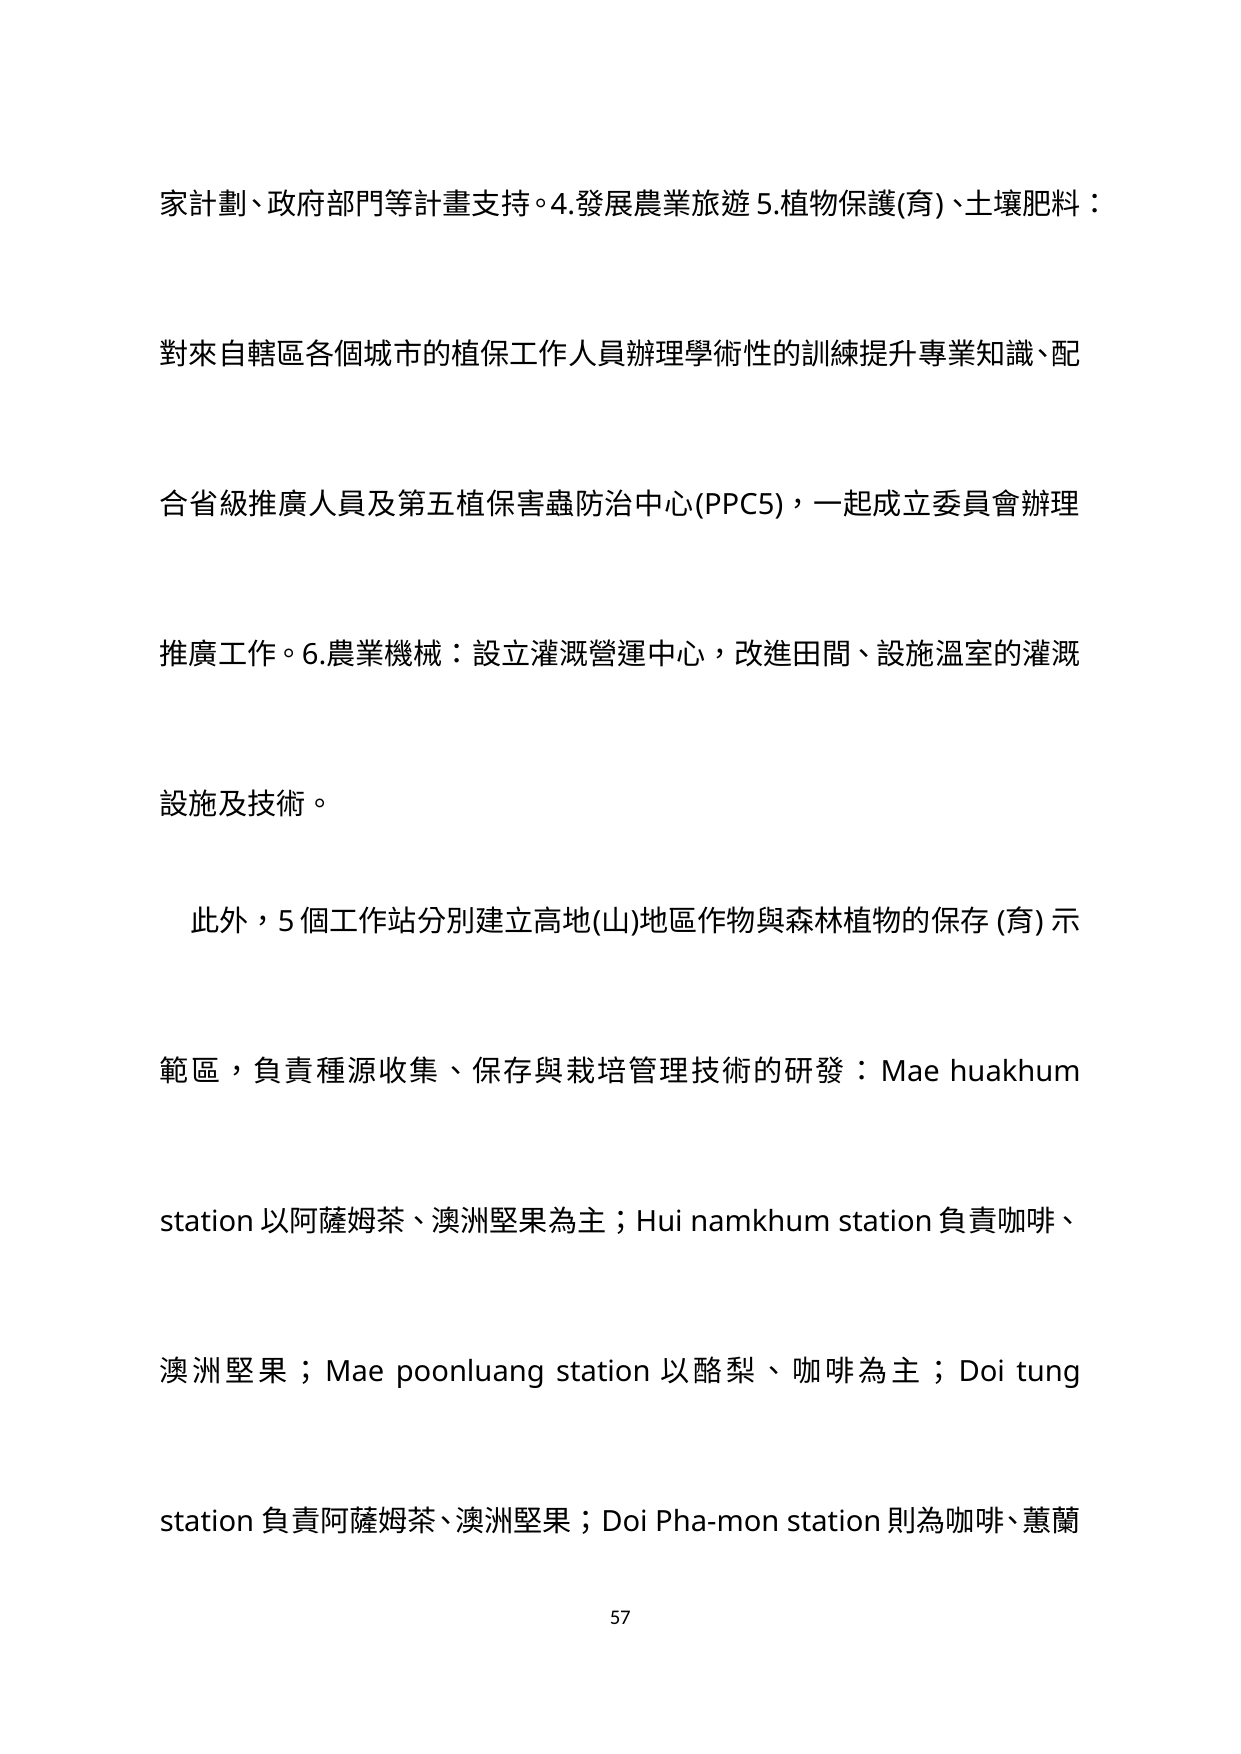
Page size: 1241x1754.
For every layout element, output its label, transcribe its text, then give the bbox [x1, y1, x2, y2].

text 高山地區耕作方法的指導方針為：造林、種植高大喬木、多年生作物；經營保育型農業及綜合性的農場。其主要工作及推廣作法有1.農業知識服務：以試驗研究成果及收集資訊內容為基礎，邀請政府官員、推廣人員、在地農民、社團及協會共同開會討論，分析選擇適合當地種植的作物。2.農業推廣服務：辦理訓練，利用視訊、示範操作、農家訪談、農場診斷輔導及技術移轉後的評估等推廣方法進行輔導服務。3.作物生產：主要有皇家計劃、政府部門等計畫支持。4.發展農業旅遊5.植物保護(育)、土壤肥料：對來自轄區各個城市的植保工作人員辦理學術性的訓練提升專業知識、配合省級推廣人員及第五植保害蟲防治中心(PPC5)，一起成立委員會辦理推廣工作。6.農業機械：設立灌溉營運中心，改進田間、設施溫室的灌溉設施及技術。 [159, 164, 1081, 839]
text 此外，5個工作站分別建立高地(山)地區作物與森林植物的保存 (育) 示範區，負責種源收集、保存與栽培管理技術的研發：Mae huakhum station以阿薩姆茶、澳洲堅果為主；Hui namkhum station負責咖啡、澳洲堅果；Mae poonluang station以酪梨、咖啡為主；Doi tung station 負責阿薩姆茶、澳洲堅果；Doi Pha-mon station則為咖啡、蕙蘭 [159, 882, 1081, 1557]
